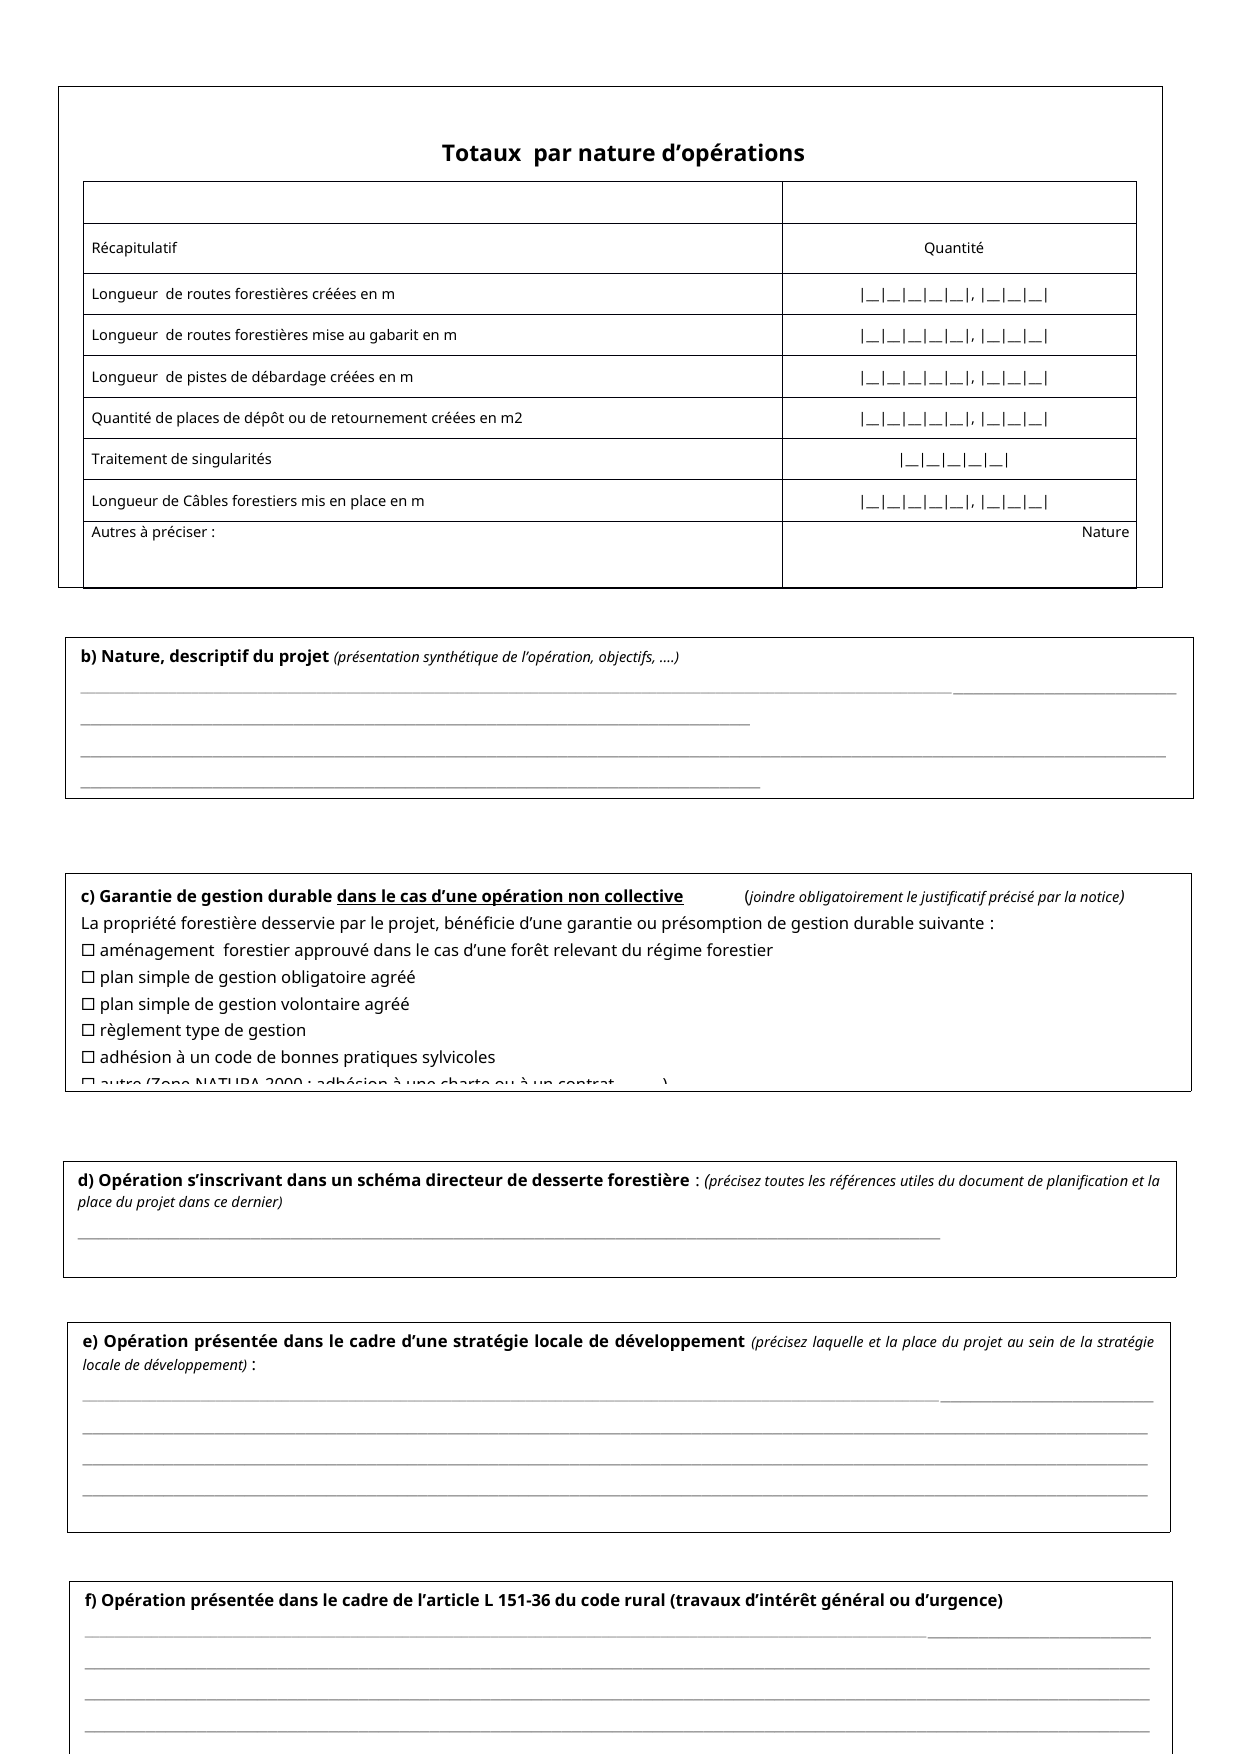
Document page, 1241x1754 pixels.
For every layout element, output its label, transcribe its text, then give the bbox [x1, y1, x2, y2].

table_cell |__|__|__|__|__| [783, 439, 1136, 479]
table_cell Autres à préciser : [84, 522, 782, 587]
text  plan simple de gestion volontaire agréé [81, 992, 1176, 1015]
text e) Opération présentée dans le cadre d’une stratégie locale de développement (précisez laquelle et la place du projet au sein de la stratégie locale de développement) : [82, 1330, 1155, 1375]
table_cell Nature [783, 522, 1136, 587]
text  règlement type de gestion [81, 1019, 1176, 1042]
table_header [783, 182, 1136, 222]
table_header [84, 182, 782, 222]
text La propriété forestière desservie par le projet, bénéficie d’une garantie ou présomption de gestion durable suivante : [81, 912, 1176, 934]
text ___________________________________________________________________________________________________________________________________________________________________________________________________________________________________________________________________________________________________________________________________________________________________________________________________________________________________________________________________________________________________________________________________________________________________ [82, 1375, 1155, 1524]
text  aménagement forestier approuvé dans le cas d’une forêt relevant du régime forestier [81, 938, 1176, 961]
text ______________________________________________________________________________________________________________________________________________________________________________ [80, 729, 1177, 791]
table_cell |__|__|__|__|__|, |__|__|__| [783, 356, 1136, 397]
table_cell Longueur de Câbles forestiers mis en place en m [84, 480, 782, 521]
text ______________________________________________________________________________________________________________________________________________________________________________________________________________ [80, 667, 1177, 729]
table_cell |__|__|__|__|__|, |__|__|__| [783, 398, 1136, 438]
text _____________________________________________________________________________________ [78, 1212, 1161, 1243]
text f) Opération présentée dans le cadre de l’article L 151-36 du code rural (travaux d’intérêt général ou d’urgence) [84, 1588, 1157, 1611]
text c) garantie de gestion durable dans le cas d’une opération non collective (joindre obligatoirement le justificatif précisé par la notice) [81, 885, 1176, 907]
text _________________________________________________________________________________________________________________________________________________________________________________________________________________________________________________________________________________________________________________________________________________________________________________________________________________________________________________________________________________________________________________________________________________________________ [84, 1611, 1157, 1754]
text d) Opération s’inscrivant dans un schéma directeur de desserte forestière : (précisez toutes les références utiles du document de planification et la place du projet dans ce dernier) [78, 1169, 1161, 1212]
table_cell |__|__|__|__|__|, |__|__|__| [783, 274, 1136, 314]
table_cell Récapitulatif [84, 224, 782, 272]
table_cell Traitement de singularités [84, 439, 782, 479]
table_cell Longueur de routes forestières mise au gabarit en m [84, 315, 782, 355]
table_cell Quantité de places de dépôt ou de retournement créées en m2 [84, 398, 782, 438]
table_cell |__|__|__|__|__|, |__|__|__| [783, 315, 1136, 355]
table_cell Longueur de routes forestières créées en m [84, 274, 782, 314]
table_cell Longueur de pistes de débardage créées en m [84, 356, 782, 397]
table_cell Quantité [783, 224, 1136, 272]
table_cell |__|__|__|__|__|, |__|__|__| [783, 480, 1136, 521]
text  plan simple de gestion obligatoire agréé [81, 965, 1176, 988]
text  autre (Zone Natura 2000 : adhésion à une charte ou à un contrat, ………) [81, 1073, 1176, 1084]
text  adhésion à un code de bonnes pratiques sylvicoles [81, 1046, 1176, 1069]
text Totaux par nature d’opérations [368, 137, 1147, 169]
text b) Nature, descriptif du projet (présentation synthétique de l’opération, objectifs, ….) [80, 644, 1177, 667]
